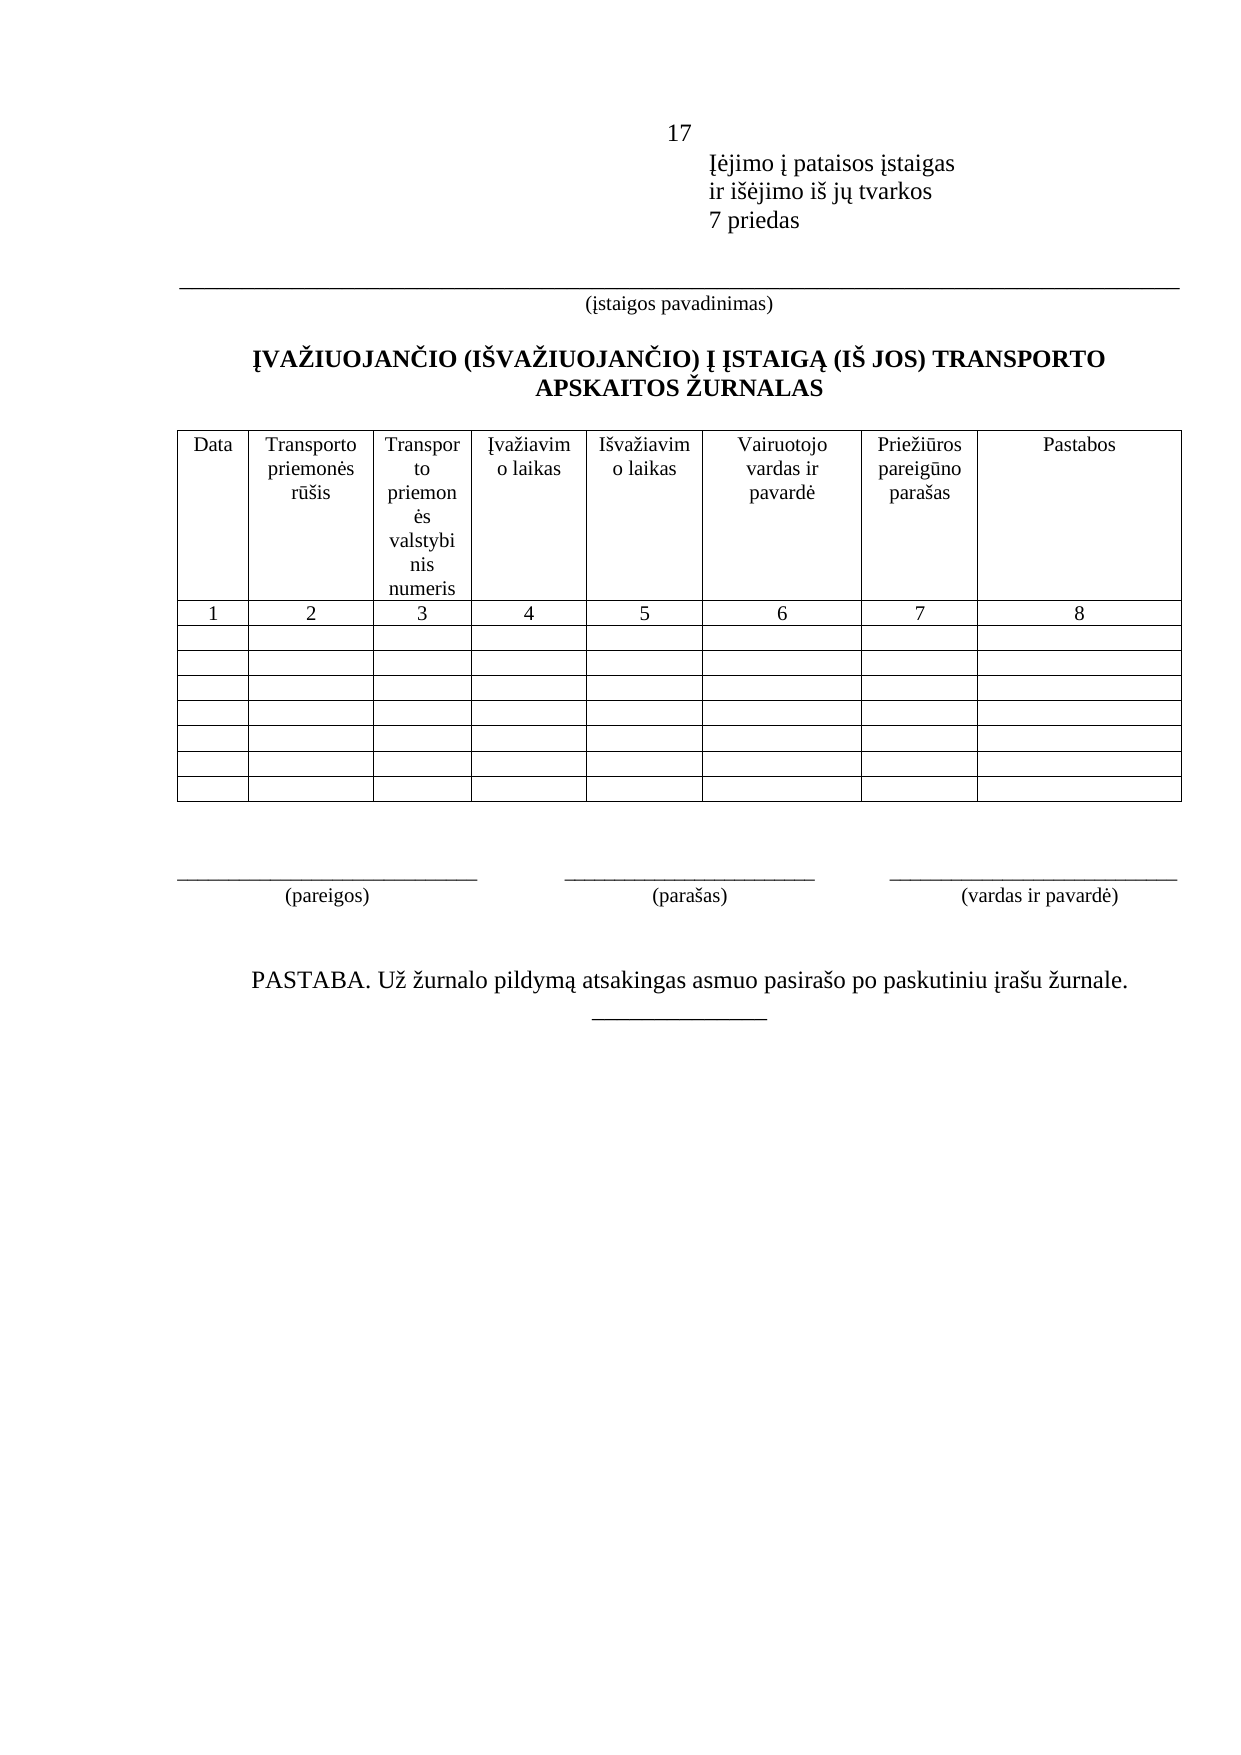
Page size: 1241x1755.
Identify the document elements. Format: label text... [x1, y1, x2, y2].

table_cell [472, 726, 586, 751]
table_cell 2 [249, 601, 373, 625]
table_cell [978, 651, 1181, 675]
table_cell [978, 726, 1181, 751]
text (įstaigos pavadinimas) [177, 291, 1181, 315]
table_cell [178, 701, 248, 725]
table_cell [472, 752, 586, 776]
text ĮVAŽIUOJANČIO (IŠVAŽIUOJANČIO) Į ĮSTAIGĄ (IŠ JOS) TRANSPORTO APSKAITOS ŽURNALAS [177, 344, 1181, 402]
table_cell [862, 777, 977, 801]
table_header Įvažiavimo laikas [472, 431, 586, 600]
table_cell [862, 626, 977, 650]
table_cell [862, 676, 977, 700]
table_cell [978, 777, 1181, 801]
table_header Vairuotojo vardas ir pavardė [703, 431, 861, 600]
table_cell [374, 626, 471, 650]
table_cell 6 [703, 601, 861, 625]
table_header Data [178, 431, 248, 600]
table_cell [249, 777, 373, 801]
text 7 priedas [177, 205, 1181, 234]
table_cell [587, 752, 702, 776]
table_cell [249, 701, 373, 725]
table_cell [703, 626, 861, 650]
table_cell [703, 777, 861, 801]
table_cell [472, 626, 586, 650]
table_cell [587, 626, 702, 650]
text (pareigos) (parašas) (vardas ir pavardė) [177, 883, 1181, 907]
table_cell [978, 701, 1181, 725]
table_cell 8 [978, 601, 1181, 625]
table_cell [703, 726, 861, 751]
table_header Priežiūros pareigūno parašas [862, 431, 977, 600]
table_cell [178, 726, 248, 751]
table_cell [178, 676, 248, 700]
table_cell [703, 752, 861, 776]
table_cell [703, 651, 861, 675]
table_cell 1 [178, 601, 248, 625]
table_cell [587, 651, 702, 675]
table_cell [374, 752, 471, 776]
text Įėjimo į pataisos įstaigas [709, 148, 1181, 176]
text ______________ [177, 994, 1181, 1022]
table_cell 4 [472, 601, 586, 625]
text PASTABA. Už žurnalo pildymą atsakingas asmuo pasirašo po paskutiniu įrašu žurnale. [177, 965, 1181, 994]
table_header Transporto priemonės rūšis [249, 431, 373, 600]
table_cell [178, 651, 248, 675]
table_cell [178, 752, 248, 776]
table_header Išvažiavimo laikas [587, 431, 702, 600]
table_cell [703, 701, 861, 725]
table_cell [862, 651, 977, 675]
table_cell [472, 676, 586, 700]
table_cell [587, 726, 702, 751]
table_cell [178, 626, 248, 650]
table_cell [587, 777, 702, 801]
table_cell [862, 752, 977, 776]
table_cell [249, 726, 373, 751]
table_cell [178, 777, 248, 801]
table_cell [978, 676, 1181, 700]
table_cell [374, 701, 471, 725]
table_cell 5 [587, 601, 702, 625]
table_cell [978, 752, 1181, 776]
table_cell [374, 651, 471, 675]
table_cell [862, 701, 977, 725]
table_cell [249, 626, 373, 650]
table_cell [587, 701, 702, 725]
table_cell [249, 651, 373, 675]
text ________________________________________________________________________________ [177, 263, 1181, 291]
table_cell [374, 676, 471, 700]
text ir išėjimo iš jų tvarkos [177, 176, 1181, 205]
table_cell [587, 676, 702, 700]
table_cell [472, 777, 586, 801]
table_cell [374, 726, 471, 751]
table_cell [472, 651, 586, 675]
table_cell [472, 701, 586, 725]
table_cell [249, 752, 373, 776]
table_header Transporto priemonės valstybinis numeris [374, 431, 471, 600]
table_cell 7 [862, 601, 977, 625]
table_header Pastabos [978, 431, 1181, 600]
table_cell [862, 726, 977, 751]
table_cell [249, 676, 373, 700]
table_cell [374, 777, 471, 801]
table_cell [703, 676, 861, 700]
table_cell [978, 626, 1181, 650]
table_cell 3 [374, 601, 471, 625]
